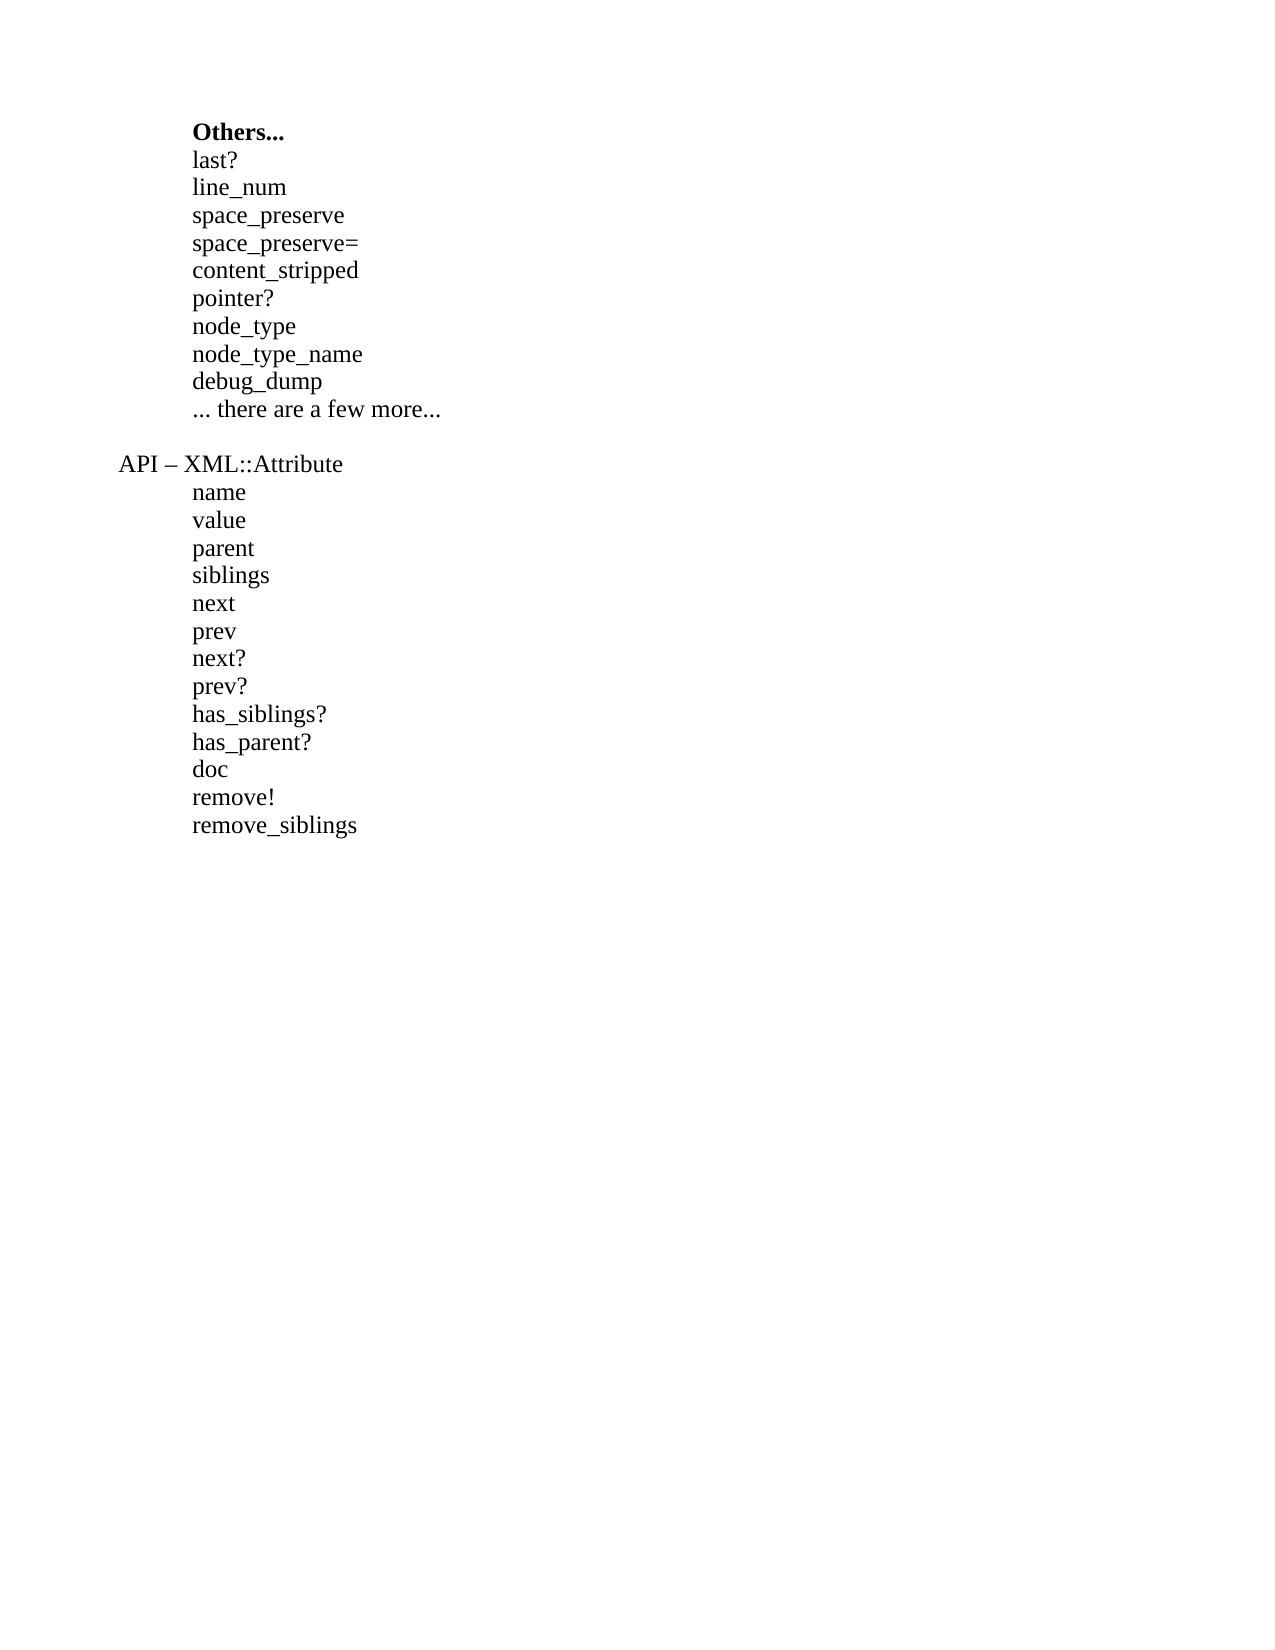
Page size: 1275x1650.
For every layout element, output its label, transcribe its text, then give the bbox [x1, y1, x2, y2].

text has_parent? [118, 728, 1157, 755]
text siblings [118, 561, 1157, 589]
text remove_siblings [118, 811, 1157, 838]
text Others... [118, 118, 1157, 146]
text next? [118, 644, 1157, 672]
text last? [118, 146, 1157, 173]
text next [118, 589, 1157, 617]
text remove! [118, 783, 1157, 811]
text parent [118, 534, 1157, 561]
text pointer? [118, 284, 1157, 312]
text prev? [118, 672, 1157, 700]
text doc [118, 755, 1157, 783]
text API – XML::Attribute [118, 451, 1157, 478]
text ... there are a few more... [118, 395, 1157, 423]
text node_type_name [118, 340, 1157, 367]
text name [118, 478, 1157, 506]
text has_siblings? [118, 700, 1157, 728]
text node_type [118, 312, 1157, 340]
text line_num [118, 173, 1157, 201]
text space_preserve= [118, 229, 1157, 257]
text content_stripped [118, 257, 1157, 284]
text value [118, 506, 1157, 534]
text space_preserve [118, 201, 1157, 229]
text prev [118, 617, 1157, 644]
text debug_dump [118, 367, 1157, 395]
